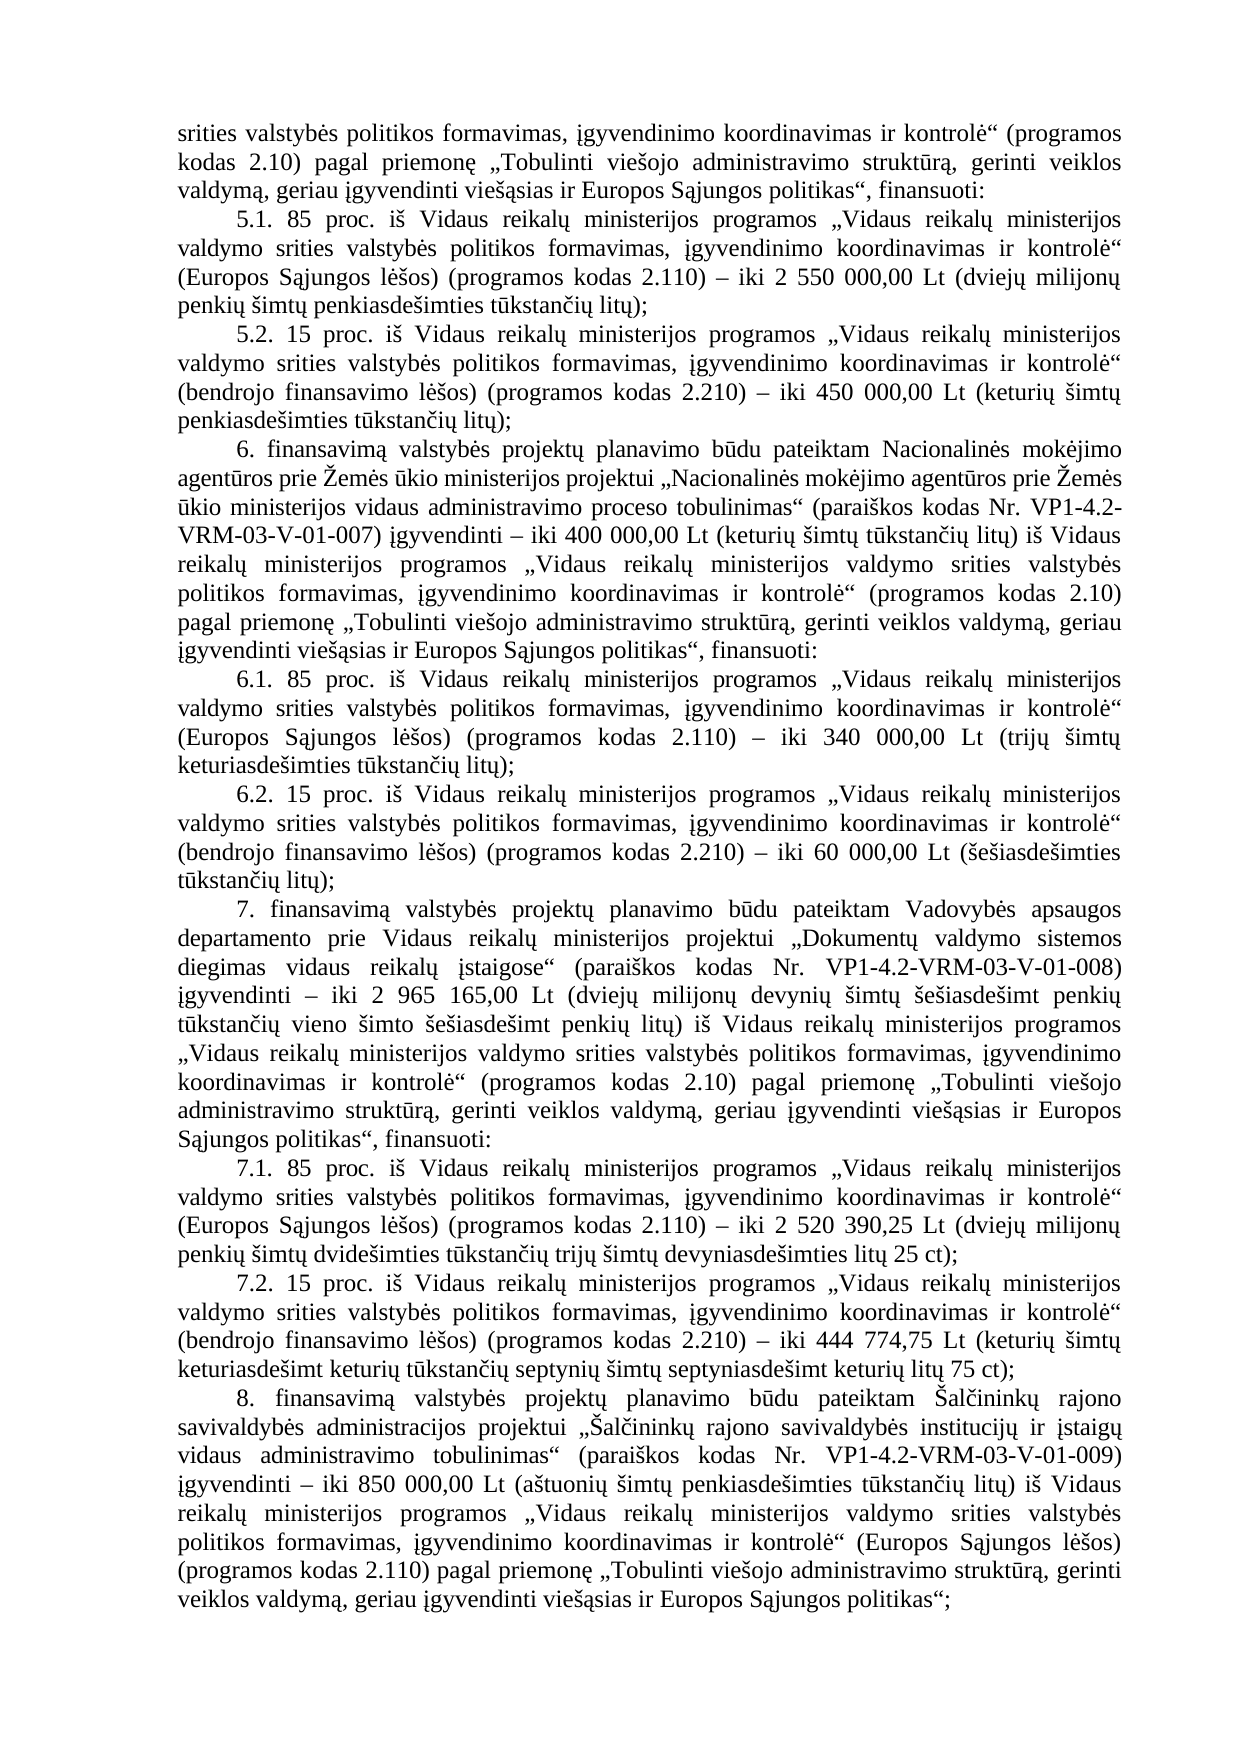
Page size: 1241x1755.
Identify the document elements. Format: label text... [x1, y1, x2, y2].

text 8. finansavimą valstybės projektų planavimo būdu pateiktam Šalčininkų rajono savivaldybės administracijos projektui „Šalčininkų rajono savivaldybės institucijų ir įstaigų vidaus administravimo tobulinimas“ (paraiškos kodas Nr. VP1-4.2-VRM-03-V-01-009) įgyvendinti – iki 850 000,00 Lt (aštuonių šimtų penkiasdešimties tūkstančių litų) iš Vidaus reikalų ministerijos programos „Vidaus reikalų ministerijos valdymo srities valstybės politikos formavimas, įgyvendinimo koordinavimas ir kontrolė“ (Europos Sąjungos lėšos) (programos kodas 2.110) pagal priemonę „Tobulinti viešojo administravimo struktūrą, gerinti veiklos valdymą, geriau įgyvendinti viešąsias ir Europos Sąjungos politikas“; [177, 1383, 1122, 1613]
text 6. finansavimą valstybės projektų planavimo būdu pateiktam Nacionalinės mokėjimo agentūros prie Žemės ūkio ministerijos projektui „Nacionalinės mokėjimo agentūros prie Žemės ūkio ministerijos vidaus administravimo proceso tobulinimas“ (paraiškos kodas Nr. VP1-4.2-VRM-03-V-01-007) įgyvendinti – iki 400 000,00 Lt (keturių šimtų tūkstančių litų) iš Vidaus reikalų ministerijos programos „Vidaus reikalų ministerijos valdymo srities valstybės politikos formavimas, įgyvendinimo koordinavimas ir kontrolė“ (programos kodas 2.10) pagal priemonę „Tobulinti viešojo administravimo struktūrą, gerinti veiklos valdymą, geriau įgyvendinti viešąsias ir Europos Sąjungos politikas“, finansuoti: [177, 434, 1122, 664]
text 7.2. 15 proc. iš Vidaus reikalų ministerijos programos „Vidaus reikalų ministerijos valdymo srities valstybės politikos formavimas, įgyvendinimo koordinavimas ir kontrolė“ (bendrojo finansavimo lėšos) (programos kodas 2.210) – iki 444 774,75 Lt (keturių šimtų keturiasdešimt keturių tūkstančių septynių šimtų septyniasdešimt keturių litų 75 ct); [177, 1268, 1122, 1383]
text 6.2. 15 proc. iš Vidaus reikalų ministerijos programos „Vidaus reikalų ministerijos valdymo srities valstybės politikos formavimas, įgyvendinimo koordinavimas ir kontrolė“ (bendrojo finansavimo lėšos) (programos kodas 2.210) – iki 60 000,00 Lt (šešiasdešimties tūkstančių litų); [177, 779, 1122, 894]
text 6.1. 85 proc. iš Vidaus reikalų ministerijos programos „Vidaus reikalų ministerijos valdymo srities valstybės politikos formavimas, įgyvendinimo koordinavimas ir kontrolė“ (Europos Sąjungos lėšos) (programos kodas 2.110) – iki 340 000,00 Lt (trijų šimtų keturiasdešimties tūkstančių litų); [177, 664, 1122, 779]
text 7.1. 85 proc. iš Vidaus reikalų ministerijos programos „Vidaus reikalų ministerijos valdymo srities valstybės politikos formavimas, įgyvendinimo koordinavimas ir kontrolė“ (Europos Sąjungos lėšos) (programos kodas 2.110) – iki 2 520 390,25 Lt (dviejų milijonų penkių šimtų dvidešimties tūkstančių trijų šimtų devyniasdešimties litų 25 ct); [177, 1153, 1122, 1268]
text 5.2. 15 proc. iš Vidaus reikalų ministerijos programos „Vidaus reikalų ministerijos valdymo srities valstybės politikos formavimas, įgyvendinimo koordinavimas ir kontrolė“ (bendrojo finansavimo lėšos) (programos kodas 2.210) – iki 450 000,00 Lt (keturių šimtų penkiasdešimties tūkstančių litų); [177, 319, 1122, 434]
text 5.1. 85 proc. iš Vidaus reikalų ministerijos programos „Vidaus reikalų ministerijos valdymo srities valstybės politikos formavimas, įgyvendinimo koordinavimas ir kontrolė“ (Europos Sąjungos lėšos) (programos kodas 2.110) – iki 2 550 000,00 Lt (dviejų milijonų penkių šimtų penkiasdešimties tūkstančių litų); [177, 204, 1122, 319]
text srities valstybės politikos formavimas, įgyvendinimo koordinavimas ir kontrolė“ (programos kodas 2.10) pagal priemonę „Tobulinti viešojo administravimo struktūrą, gerinti veiklos valdymą, geriau įgyvendinti viešąsias ir Europos Sąjungos politikas“, finansuoti: [177, 118, 1122, 204]
text 7. finansavimą valstybės projektų planavimo būdu pateiktam Vadovybės apsaugos departamento prie Vidaus reikalų ministerijos projektui „Dokumentų valdymo sistemos diegimas vidaus reikalų įstaigose“ (paraiškos kodas Nr. VP1-4.2-VRM-03-V-01-008) įgyvendinti – iki 2 965 165,00 Lt (dviejų milijonų devynių šimtų šešiasdešimt penkių tūkstančių vieno šimto šešiasdešimt penkių litų) iš Vidaus reikalų ministerijos programos „Vidaus reikalų ministerijos valdymo srities valstybės politikos formavimas, įgyvendinimo koordinavimas ir kontrolė“ (programos kodas 2.10) pagal priemonę „Tobulinti viešojo administravimo struktūrą, gerinti veiklos valdymą, geriau įgyvendinti viešąsias ir Europos Sąjungos politikas“, finansuoti: [177, 894, 1122, 1153]
